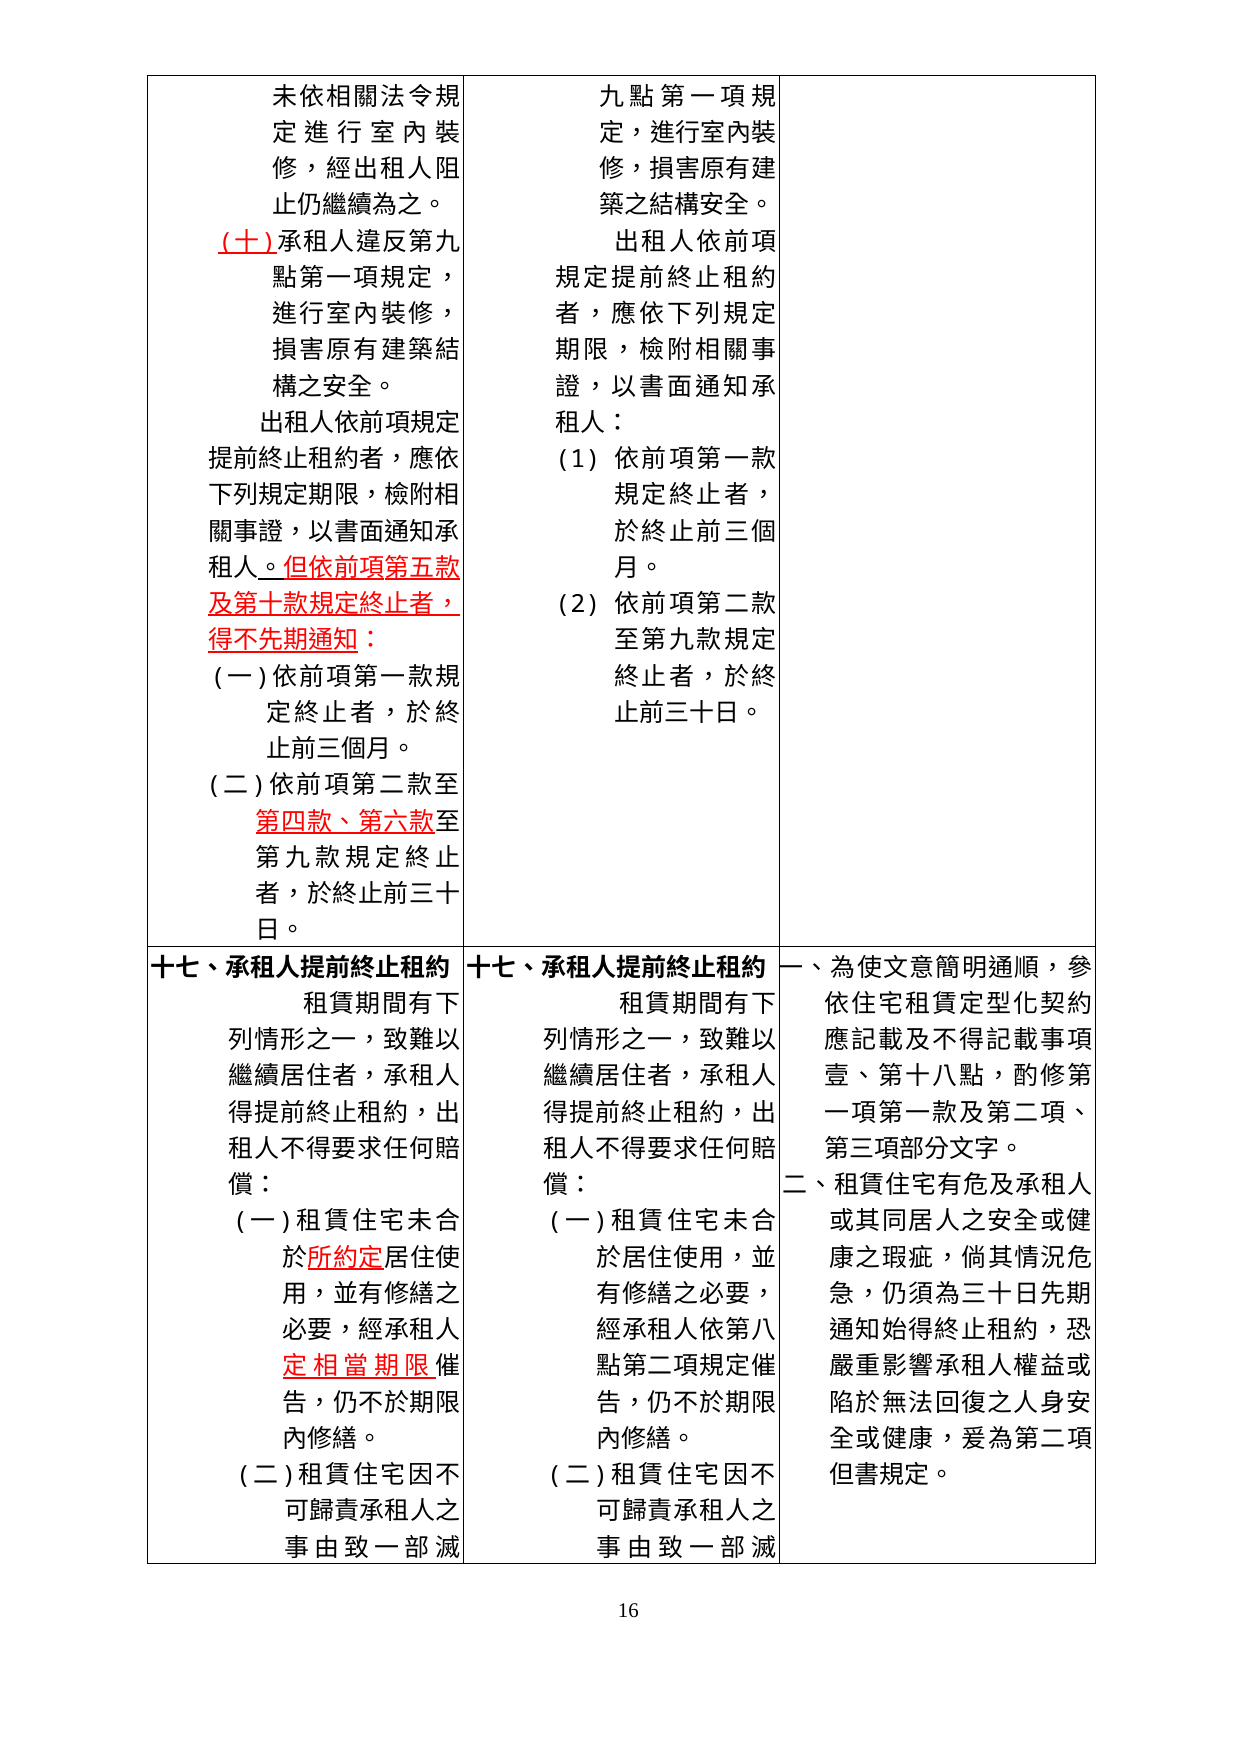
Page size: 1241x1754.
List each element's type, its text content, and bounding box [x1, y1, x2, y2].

table_cell 一、為使文意簡明通順，參依住宅租賃定型化契約應記載及不得記載事項壹、第十八點，酌修第一項第一款及第二項、第三項部分文字。 二、租賃住宅有危及承租人或其同居人之安全或健康之瑕疵，倘其情況危急，仍須為三十日先期通知始得終止租約，恐嚴重影響承租人權益或陷於無法回復之人身安全或健康，爰為第二項但書規定。 [780, 947, 1095, 1563]
table_cell 九點第一項規定，進行室內裝修，損害原有建築之結構安全。 出租人依前項規定提前終止租約者，應依下列規定期限，檢附相關事證，以書面通知承租人： 依前項第一款規定終止者，於終止前三個月。 依前項第二款至第九款規定終止者，於終止前三十日。 [464, 76, 779, 946]
table_cell 未依相關法令規定進行室內裝修，經出租人阻止仍繼續為之。 (十)承租人違反第九點第一項規定，進行室內裝修，損害原有建築結構之安全。 出租人依前項規定提前終止租約者，應依下列規定期限，檢附相關事證，以書面通知承租人。但依前項第五款及第十款規定終止者，得不先期通知： (一)依前項第一款規定終止者，於終止前三個月。 (二)依前項第二款至第四款、第六款至第九款規定終止者，於終止前三十日。 [148, 76, 463, 946]
table_cell 十七、承租人提前終止租約 租賃期間有下列情形之一，致難以繼續居住者，承租人得提前終止租約，出租人不得要求任何賠償： (一)租賃住宅未合於所約定居住使用，並有修繕之必要，經承租人定相當期限催告，仍不於期限內修繕。 (二)租賃住宅因不可歸責承租人之事由致一部滅 [148, 947, 463, 1563]
table_cell 十七、承租人提前終止租約 租賃期間有下列情形之一，致難以繼續居住者，承租人得提前終止租約，出租人不得要求任何賠償： (一)租賃住宅未合於居住使用，並有修繕之必要，經承租人依第八點第二項規定催告，仍不於期限內修繕。 (二)租賃住宅因不可歸責承租人之事由致一部滅 [464, 947, 779, 1563]
table_cell [780, 76, 1095, 946]
